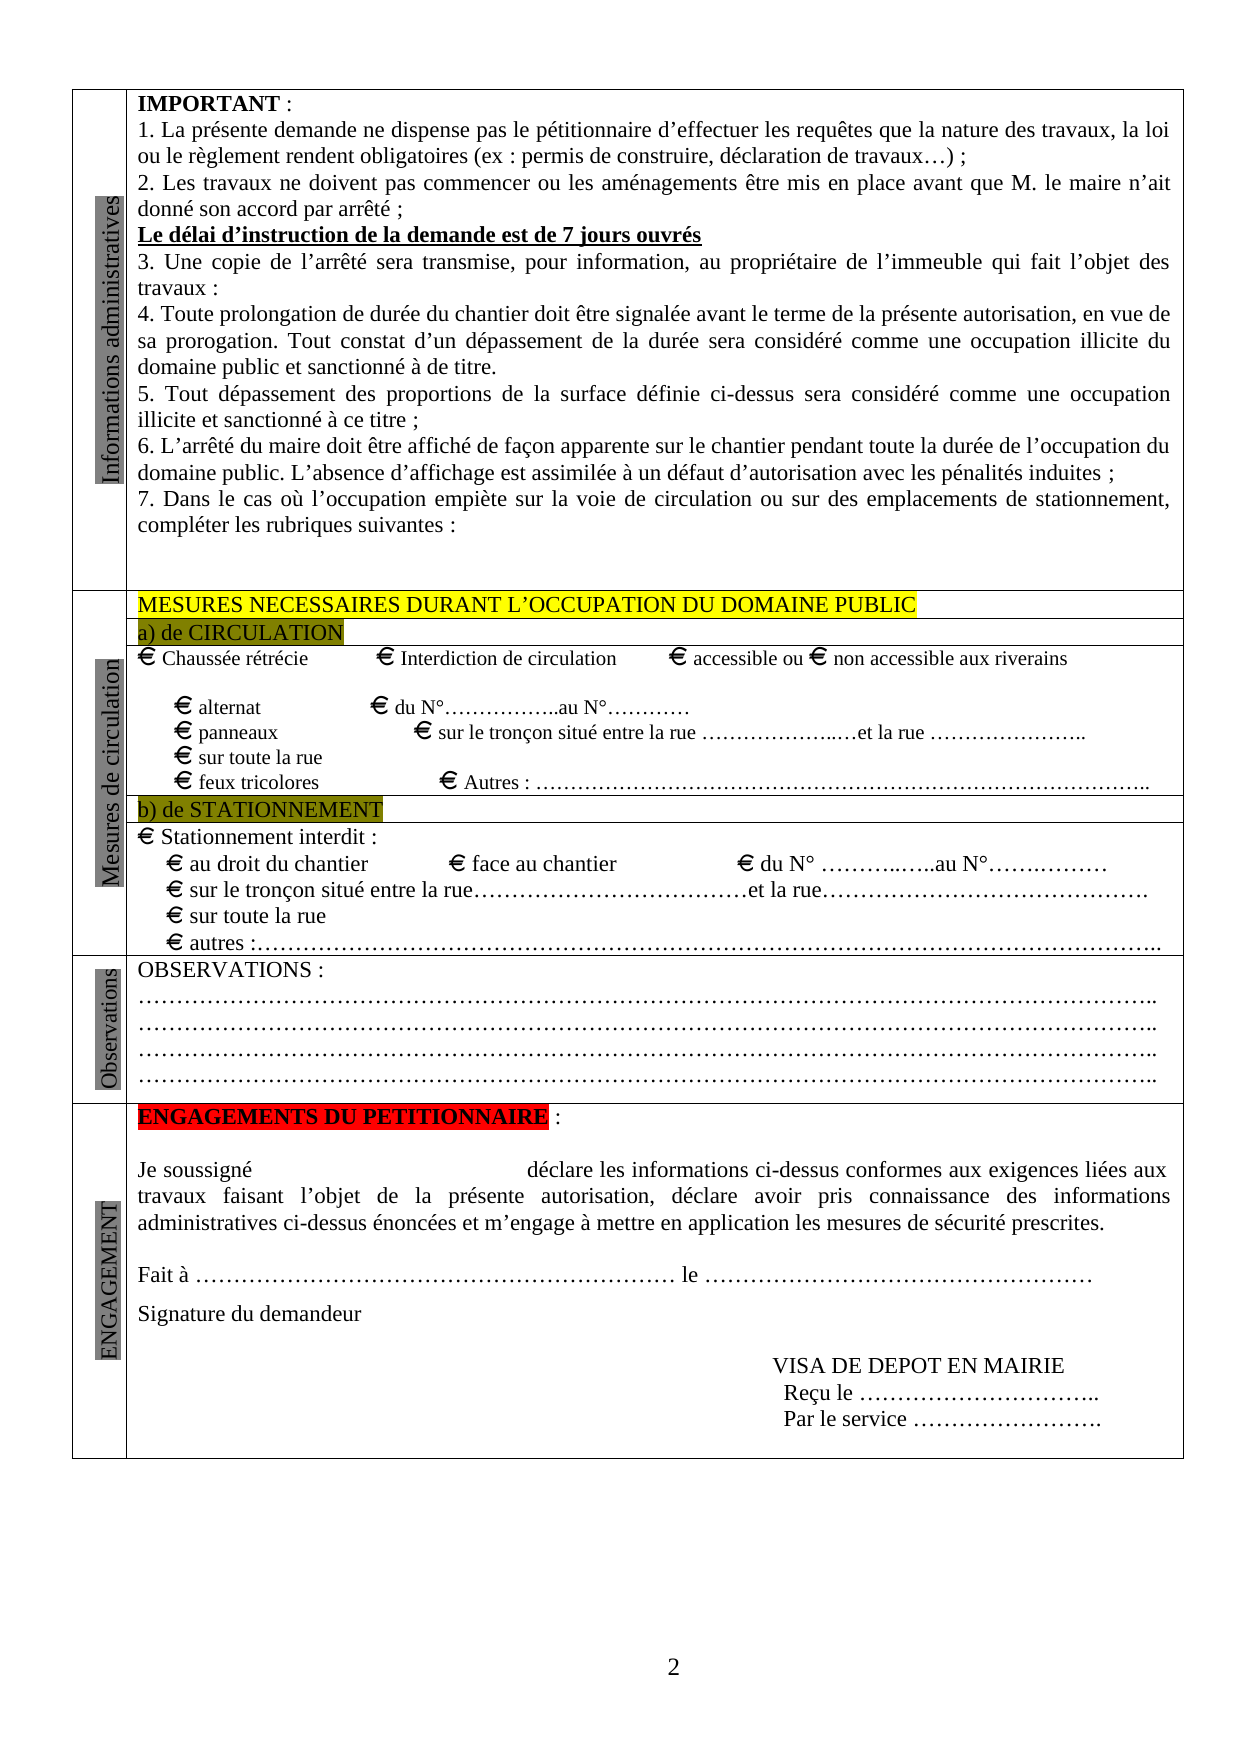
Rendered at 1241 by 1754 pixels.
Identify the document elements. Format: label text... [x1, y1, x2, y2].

table_cell IMPORTANT : 1. La présente demande ne dispense pas le pétitionnaire d’effectuer les requêtes que la nature des travaux, la loi ou le règlement rendent obligatoires (ex : permis de construire, déclaration de travaux…) ; 2. Les travaux ne doivent pas commencer ou les aménagements être mis en place avant que M. le maire n’ait donné son accord par arrêté ; Le délai d’instruction de la demande est de 7 jours ouvrés 3. Une copie de l’arrêté sera transmise, pour information, au propriétaire de l’immeuble qui fait l’objet des travaux : 4. Toute prolongation de durée du chantier doit être signalée avant le terme de la présente autorisation, en vue de sa prorogation. Tout constat d’un dépassement de la durée sera considéré comme une occupation illicite du domaine public et sanctionné à de titre. 5. Tout dépassement des proportions de la surface définie ci-dessus sera considéré comme une occupation illicite et sanctionné à ce titre ; 6. L’arrêté du maire doit être affiché de façon apparente sur le chantier pendant toute la durée de l’occupation du domaine public. L’absence d’affichage est assimilée à un défaut d’autorisation avec les pénalités induites ; 7. Dans le cas où l’occupation empiète sur la voie de circulation ou sur des emplacements de stationnement, compléter les rubriques suivantes : [127, 90, 1183, 590]
table_cell  Stationnement interdit :  au droit du chantier  face au chantier  du N° ………..…..au N°…….………  sur le tronçon situé entre la rue………………………………et la rue…………………………………….  sur toute la rue  autres :……………………………………………………………………………………………………….. [127, 823, 1183, 955]
table_cell ENGAGEMENTS DU PETITIONNAIRE : Je soussigné déclare les informations ci-dessus conformes aux exigences liées aux travaux faisant l’objet de la présente autorisation, déclare avoir pris connaissance des informations administratives ci-dessus énoncées et m’engage à mettre en application les mesures de sécurité prescrites. Fait à ……………………………………………………… le …………………………………………… Signature du demandeur VISA DE DEPOT EN MAIRIE Reçu le ………………………….. Par le service ……………………. [127, 1104, 1183, 1458]
table_cell MESURES NECESSAIRES DURANT L’OCCUPATION DU DOMAINE PUBLIC [127, 591, 1183, 618]
table_cell OBSERVATIONS : …………………………………………………………………………………………………………………….. …………………………………………………………………………………………………………………….. …………………………………………………………………………………………………………………….. …………………………………………………………………………………………………………………….. [127, 956, 1183, 1102]
table_cell  Chaussée rétrécie  Interdiction de circulation  accessible ou  non accessible aux riverains  alternat  du N°……………..au N°…………  panneaux  sur le tronçon situé entre la rue ………………..…et la rue …………………..  sur toute la rue  feux tricolores  Autres : …………………………………………………………………………….. [127, 646, 1183, 795]
table_cell Observations [73, 956, 126, 1102]
table_cell a) de CIRCULATION [127, 619, 1183, 645]
table_cell b) de STATIONNEMENT [127, 796, 1183, 822]
table_cell Mesures de circulation [73, 591, 126, 955]
table_cell Informations administratives [73, 90, 126, 590]
table_cell ENGAGEMENT [73, 1104, 126, 1458]
